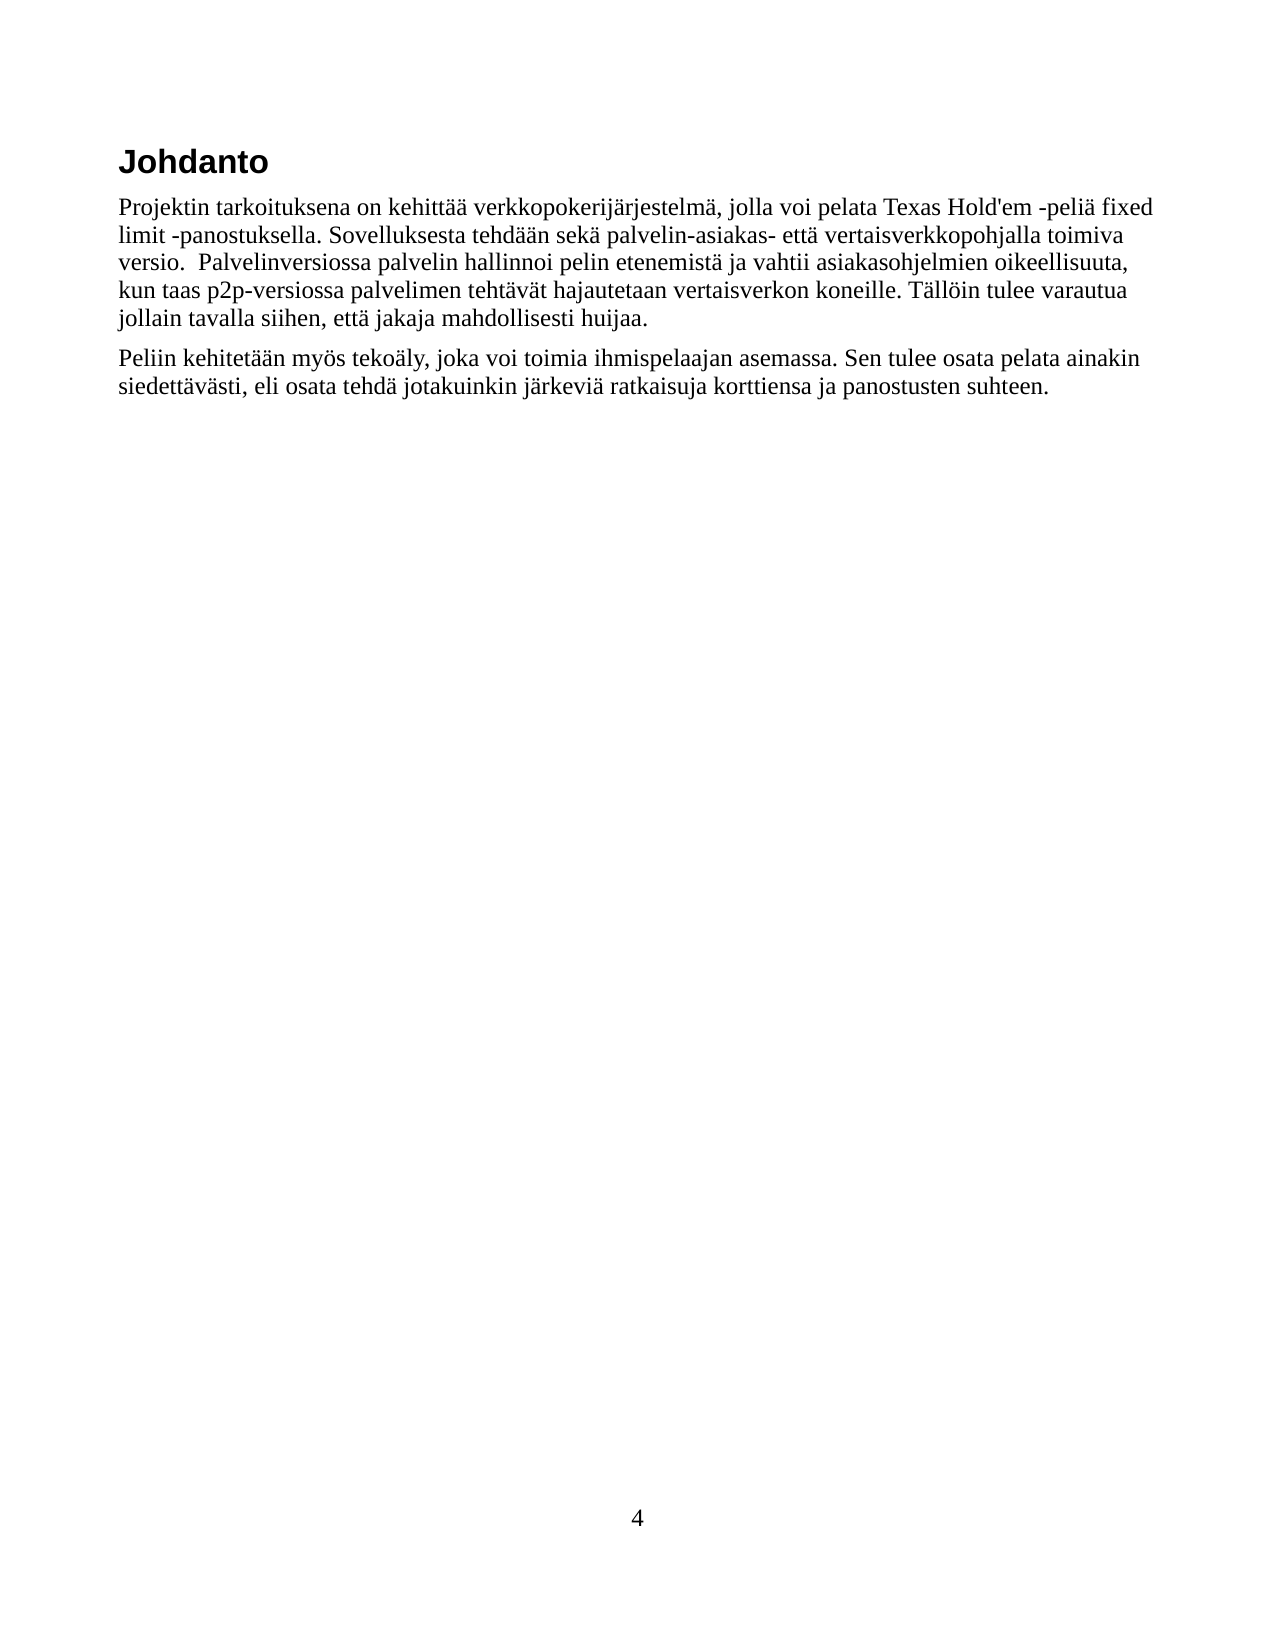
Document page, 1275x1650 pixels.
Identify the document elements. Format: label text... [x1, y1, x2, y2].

text Projektin tarkoituksena on kehittää verkkopokerijärjestelmä, jolla voi pelata Texas Hold'em -peliä fixed limit -panostuksella. Sovelluksesta tehdään sekä palvelin-asiakas- että vertaisverkkopohjalla toimiva versio. Palvelinversiossa palvelin hallinnoi pelin etenemistä ja vahtii asiakasohjelmien oikeellisuuta, kun taas p2p-versiossa palvelimen tehtävät hajautetaan vertaisverkon koneille. Tällöin tulee varautua jollain tavalla siihen, että jakaja mahdollisesti huijaa. [118, 193, 1157, 332]
subtitle Johdanto [118, 143, 1157, 181]
text Peliin kehitetään myös tekoäly, joka voi toimia ihmispelaajan asemassa. Sen tulee osata pelata ainakin siedettävästi, eli osata tehdä jotakuinkin järkeviä ratkaisuja korttiensa ja panostusten suhteen. [118, 344, 1157, 399]
